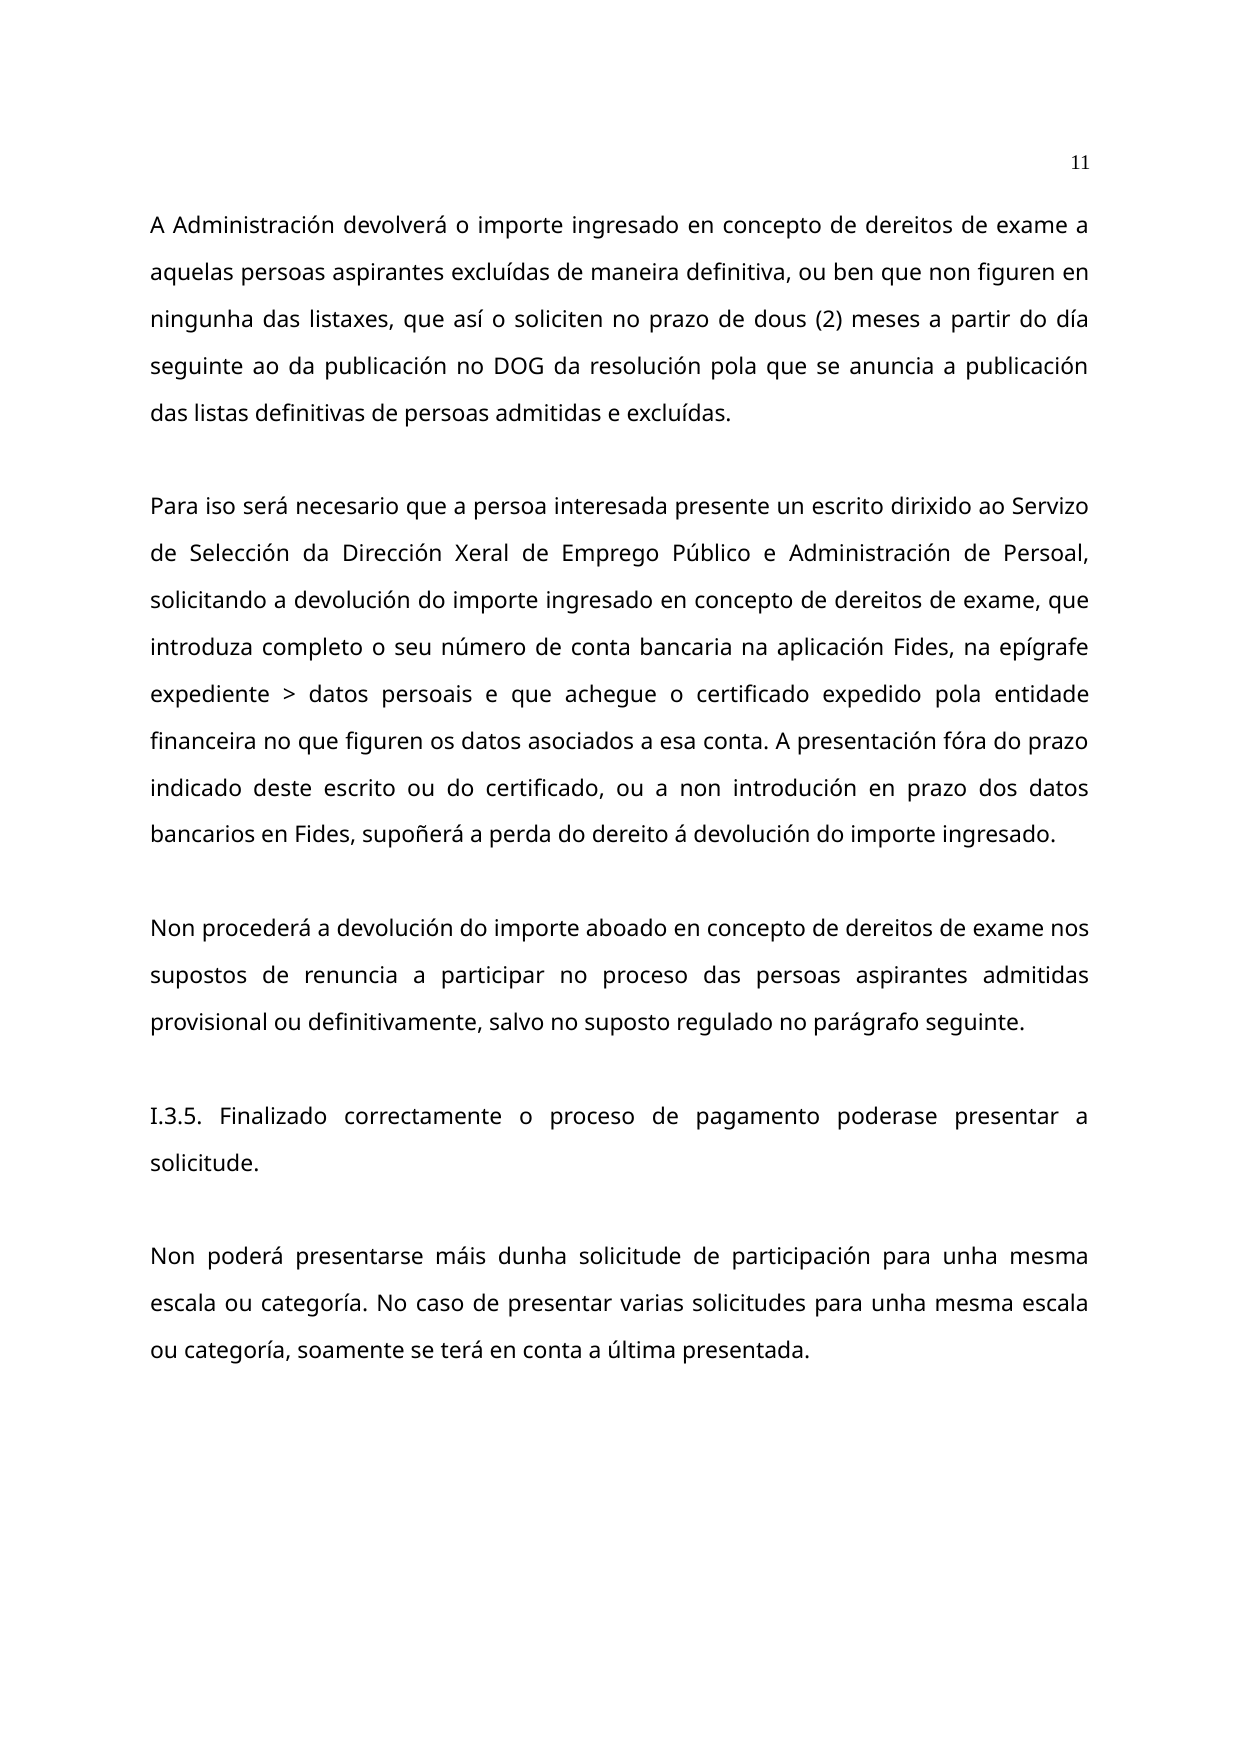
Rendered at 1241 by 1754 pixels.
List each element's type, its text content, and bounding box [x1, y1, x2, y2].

text Non procederá a devolución do importe aboado en concepto de dereitos de exame nos supostos de renuncia a participar no proceso das persoas aspirantes admitidas provisional ou definitivamente, salvo no suposto regulado no parágrafo seguinte. [150, 912, 1090, 1037]
text I.3.5. Finalizado correctamente o proceso de pagamento poderase presentar a solicitude. [150, 1100, 1090, 1178]
text A Administración devolverá o importe ingresado en concepto de dereitos de exame a aquelas persoas aspirantes excluídas de maneira definitiva, ou ben que non figuren en ningunha das listaxes, que así o soliciten no prazo de dous (2) meses a partir do día seguinte ao da publicación no DOG da resolución pola que se anuncia a publicación das listas definitivas de persoas admitidas e excluídas. [150, 209, 1090, 428]
text Para iso será necesario que a persoa interesada presente un escrito dirixido ao Servizo de Selección da Dirección Xeral de Emprego Público e Administración de Persoal, solicitando a devolución do importe ingresado en concepto de dereitos de exame, que introduza completo o seu número de conta bancaria na aplicación Fides, na epígrafe expediente > datos persoais e que achegue o certificado expedido pola entidade financeira no que figuren os datos asociados a esa conta. A presentación fóra do prazo indicado deste escrito ou do certificado, ou a non introdución en prazo dos datos bancarios en Fides, supoñerá a perda do dereito á devolución do importe ingresado. [150, 490, 1090, 850]
text Non poderá presentarse máis dunha solicitude de participación para unha mesma escala ou categoría. No caso de presentar varias solicitudes para unha mesma escala ou categoría, soamente se terá en conta a última presentada. [150, 1240, 1090, 1365]
